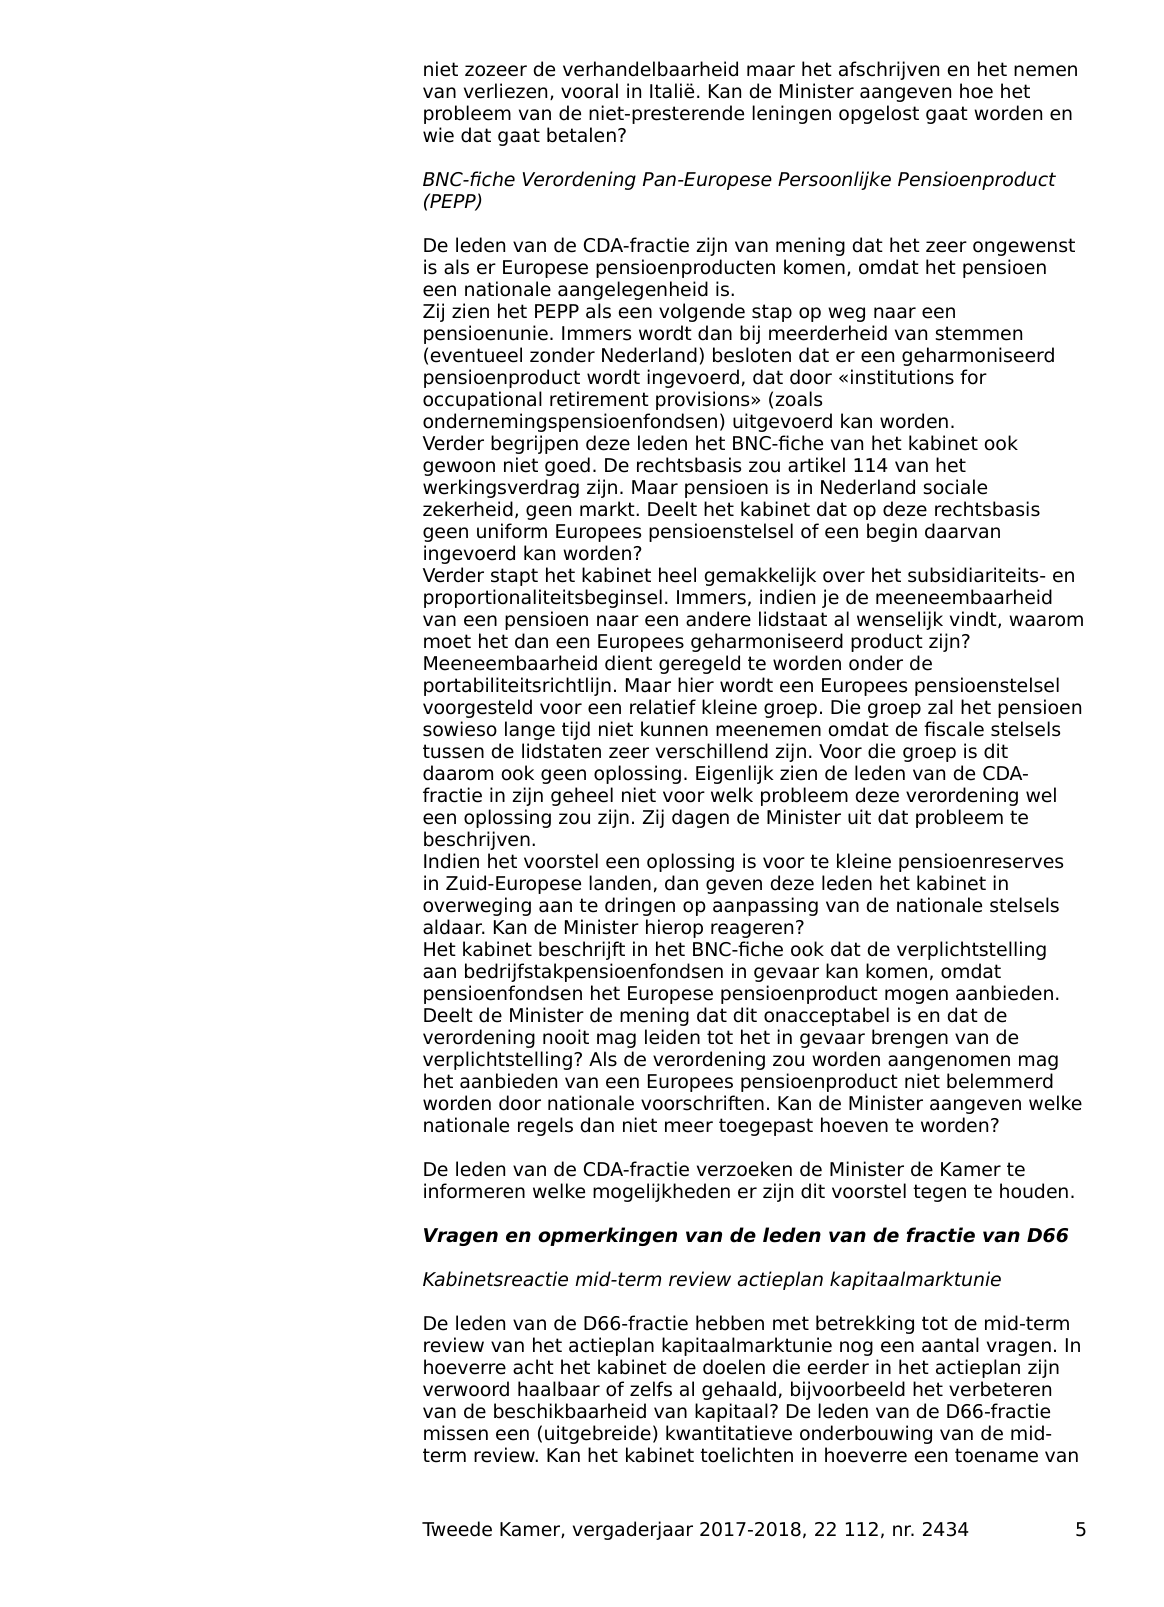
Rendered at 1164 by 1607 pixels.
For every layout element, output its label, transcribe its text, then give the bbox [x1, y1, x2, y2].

text Verder stapt het kabinet heel gemakkelijk over het subsidiariteits- en proportionaliteitsbeginsel. Immers, indien je de meeneembaarheid van een pensioen naar een andere lidstaat al wenselijk vindt, waarom moet het dan een Europees geharmoniseerd product zijn? Meeneembaarheid dient geregeld te worden onder de portabiliteitsrichtlijn. Maar hier wordt een Europees pensioenstelsel voorgesteld voor een relatief kleine groep. Die groep zal het pensioen sowieso lange tijd niet kunnen meenemen omdat de fiscale stelsels tussen de lidstaten zeer verschillend zijn. Voor die groep is dit daarom ook geen oplossing. Eigenlijk zien de leden van de CDA-fractie in zijn geheel niet voor welk probleem deze verordening wel een oplossing zou zijn. Zij dagen de Minister uit dat probleem te beschrijven. [422, 565, 1087, 851]
text Indien het voorstel een oplossing is voor te kleine pensioenreserves in Zuid-Europese landen, dan geven deze leden het kabinet in overweging aan te dringen op aanpassing van de nationale stelsels aldaar. Kan de Minister hierop reageren? [422, 851, 1087, 939]
text De leden van de D66-fractie hebben met betrekking tot de mid-term review van het actieplan kapitaalmarktunie nog een aantal vragen. In hoeverre acht het kabinet de doelen die eerder in het actieplan zijn verwoord haalbaar of zelfs al gehaald, bijvoorbeeld het verbeteren van de beschikbaarheid van kapitaal? De leden van de D66-fractie missen een (uitgebreide) kwantitatieve onderbouwing van de mid-term review. Kan het kabinet toelichten in hoeverre een toename van [422, 1313, 1087, 1467]
subtitle BNC-fiche Verordening Pan-Europese Persoonlijke Pensioenproduct (PEPP) [422, 169, 1087, 213]
subtitle Kabinetsreactie mid-term review actieplan kapitaalmarktunie [422, 1269, 1087, 1291]
text De leden van de CDA-fractie zijn van mening dat het zeer ongewenst is als er Europese pensioenproducten komen, omdat het pensioen een nationale aangelegenheid is. [422, 235, 1087, 301]
text Verder begrijpen deze leden het BNC-fiche van het kabinet ook gewoon niet goed. De rechtsbasis zou artikel 114 van het werkingsverdrag zijn. Maar pensioen is in Nederland sociale zekerheid, geen markt. Deelt het kabinet dat op deze rechtsbasis geen uniform Europees pensioenstelsel of een begin daarvan ingevoerd kan worden? [422, 433, 1087, 565]
text niet zozeer de verhandelbaarheid maar het afschrijven en het nemen van verliezen, vooral in Italië. Kan de Minister aangeven hoe het probleem van de niet-presterende leningen opgelost gaat worden en wie dat gaat betalen? [422, 59, 1087, 147]
text De leden van de CDA-fractie verzoeken de Minister de Kamer te informeren welke mogelijkheden er zijn dit voorstel tegen te houden. [422, 1159, 1087, 1203]
text Het kabinet beschrijft in het BNC-fiche ook dat de verplichtstelling aan bedrijfstakpensioenfondsen in gevaar kan komen, omdat pensioenfondsen het Europese pensioenproduct mogen aanbieden. Deelt de Minister de mening dat dit onacceptabel is en dat de verordening nooit mag leiden tot het in gevaar brengen van de verplichtstelling? Als de verordening zou worden aangenomen mag het aanbieden van een Europees pensioenproduct niet belemmerd worden door nationale voorschriften. Kan de Minister aangeven welke nationale regels dan niet meer toegepast hoeven te worden? [422, 939, 1087, 1136]
subtitle Vragen en opmerkingen van de leden van de fractie van D66 [422, 1225, 1087, 1247]
text Zij zien het PEPP als een volgende stap op weg naar een pensioenunie. Immers wordt dan bij meerderheid van stemmen (eventueel zonder Nederland) besloten dat er een geharmoniseerd pensioenproduct wordt ingevoerd, dat door «institutions for occupational retirement provisions» (zoals ondernemingspensioenfondsen) uitgevoerd kan worden. [422, 301, 1087, 433]
